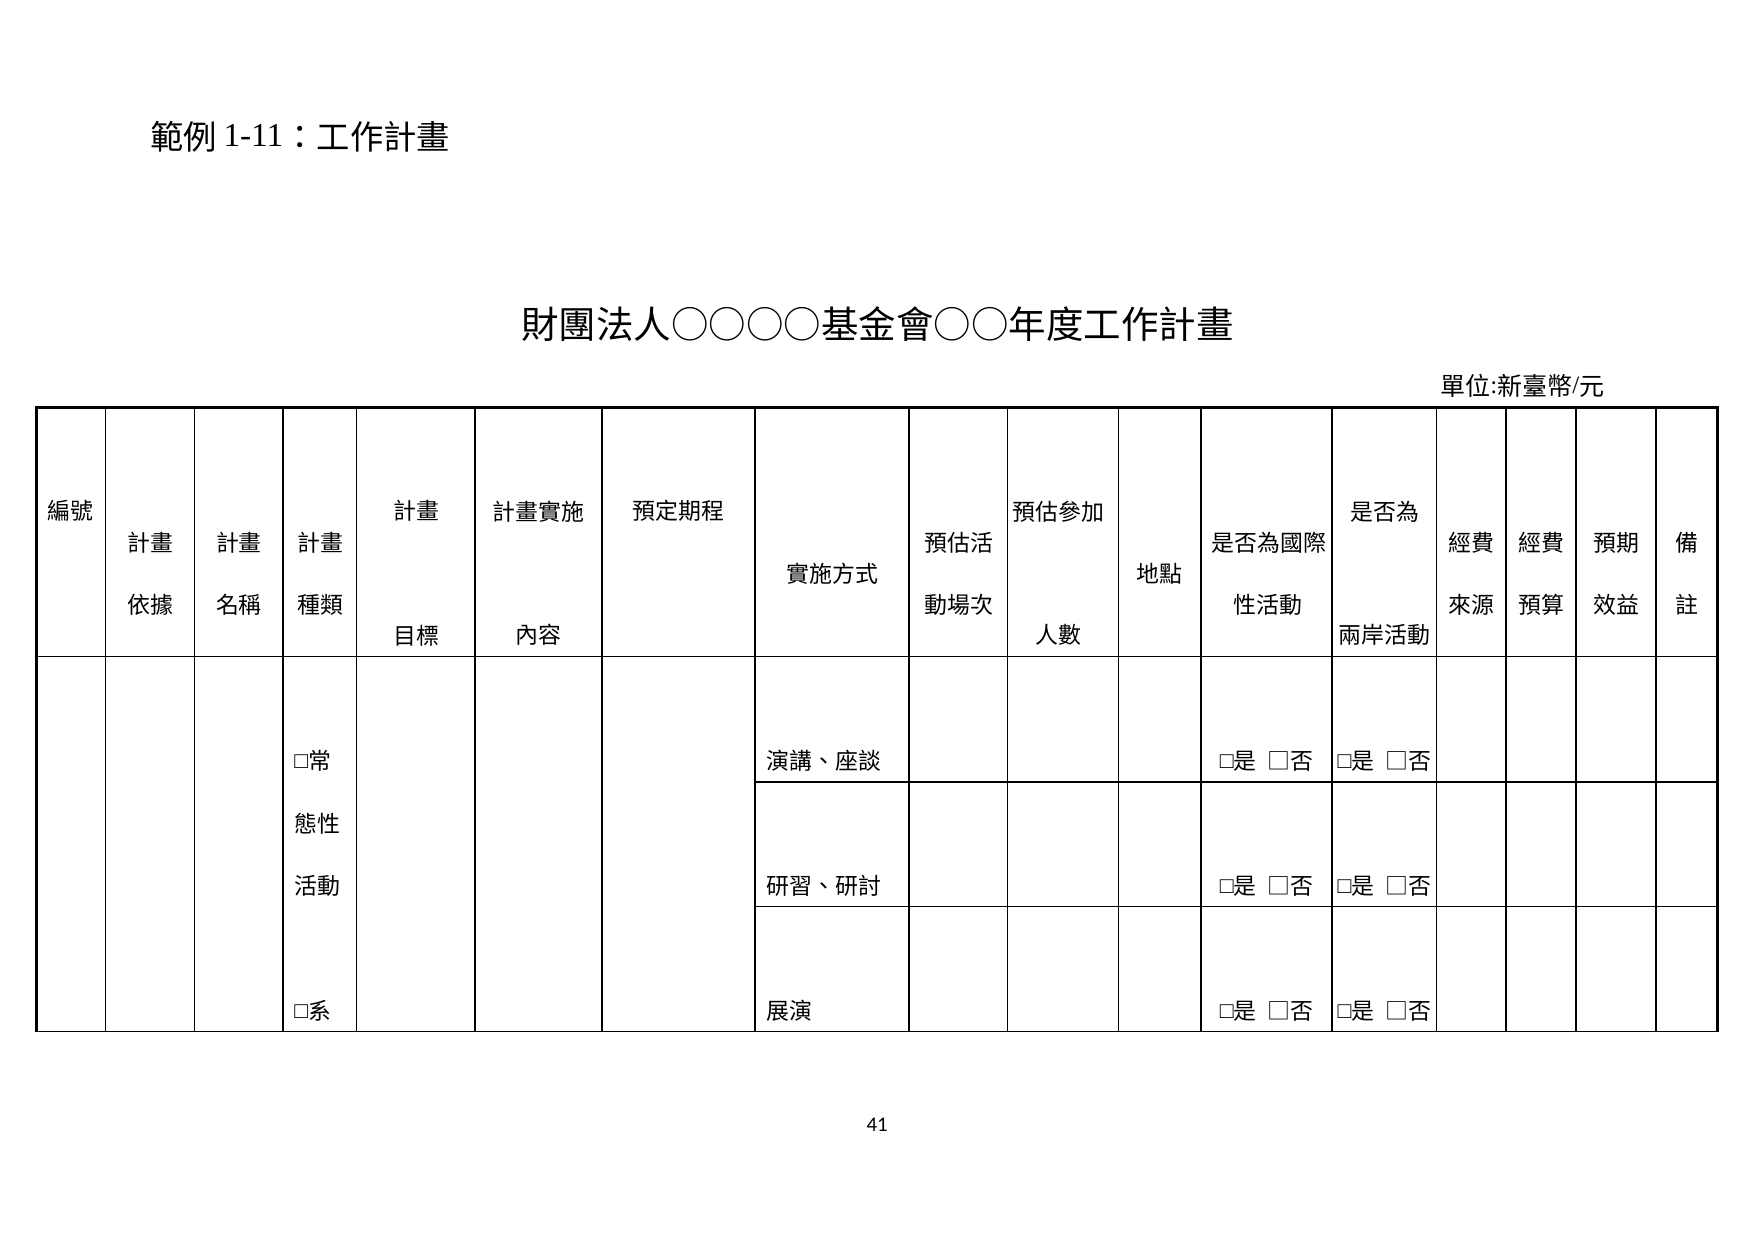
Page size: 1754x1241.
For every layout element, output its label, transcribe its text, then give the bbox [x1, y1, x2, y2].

table_header 預期效益 [1577, 409, 1655, 656]
table_cell □是 □否 [1333, 783, 1436, 906]
table_cell [1119, 657, 1200, 781]
table_header 經費預算 [1507, 409, 1575, 656]
table_cell [1437, 657, 1505, 781]
table_cell [1008, 657, 1118, 781]
table_cell [1507, 907, 1575, 1031]
table_header 計畫 依據 [106, 409, 194, 656]
table_cell [1437, 783, 1505, 906]
table_cell [1507, 657, 1575, 781]
table_cell [603, 657, 754, 1031]
table_cell [1657, 657, 1716, 781]
text 財團法人○○○○基金會○○年度工作計畫 [150, 281, 1604, 343]
table_cell 演講、座談 [756, 657, 908, 781]
table_cell □是 □否 [1333, 907, 1436, 1031]
table_cell [1008, 907, 1118, 1031]
table_cell [1657, 783, 1716, 906]
table_cell [195, 657, 282, 1031]
table_cell [357, 657, 474, 1031]
table_header 是否為國際性活動 [1202, 409, 1331, 656]
table_cell [1119, 907, 1200, 1031]
table_cell □是 □否 [1333, 657, 1436, 781]
table_cell [1577, 657, 1655, 781]
table_header 編號 [38, 409, 105, 656]
table_cell [476, 657, 601, 1031]
table_cell [1437, 907, 1505, 1031]
table_cell [106, 657, 194, 1031]
table_cell [910, 657, 1007, 781]
table_header 計畫 目標 [357, 409, 474, 656]
table_cell [1507, 783, 1575, 906]
table_header 備註 [1657, 409, 1716, 656]
table_cell 研習、研討 [756, 783, 908, 906]
table_header 是否為 兩岸活動 [1333, 409, 1436, 656]
table_header 實施方式 [756, 409, 908, 656]
table_cell [38, 657, 105, 1031]
table_cell □是 □否 [1202, 907, 1331, 1031]
table_cell [1119, 783, 1200, 906]
table_cell □常態性活動 □系 [284, 657, 356, 1031]
table_cell [1577, 783, 1655, 906]
table_cell [1577, 907, 1655, 1031]
table_cell □是 □否 [1202, 657, 1331, 781]
table_header 地點 [1119, 409, 1200, 656]
table_header 計畫名稱 [195, 409, 282, 656]
table_cell 展演 [756, 907, 908, 1031]
table_cell [910, 783, 1007, 906]
table_header 預估參加 人數 [1008, 409, 1118, 656]
table_header 預定期程 [603, 409, 754, 656]
text 單位:新臺幣/元 [150, 343, 1604, 406]
table_cell [1657, 907, 1716, 1031]
table_cell □是 □否 [1202, 783, 1331, 906]
table_cell [910, 907, 1007, 1031]
table_header 預估活動場次 [910, 409, 1007, 656]
table_cell [1008, 783, 1118, 906]
table_header 經費來源 [1437, 409, 1505, 656]
table_header 計畫種類 [284, 409, 356, 656]
subtitle 範例1-11：工作計畫 [150, 93, 1604, 156]
table_header 計畫實施 內容 [476, 409, 601, 656]
